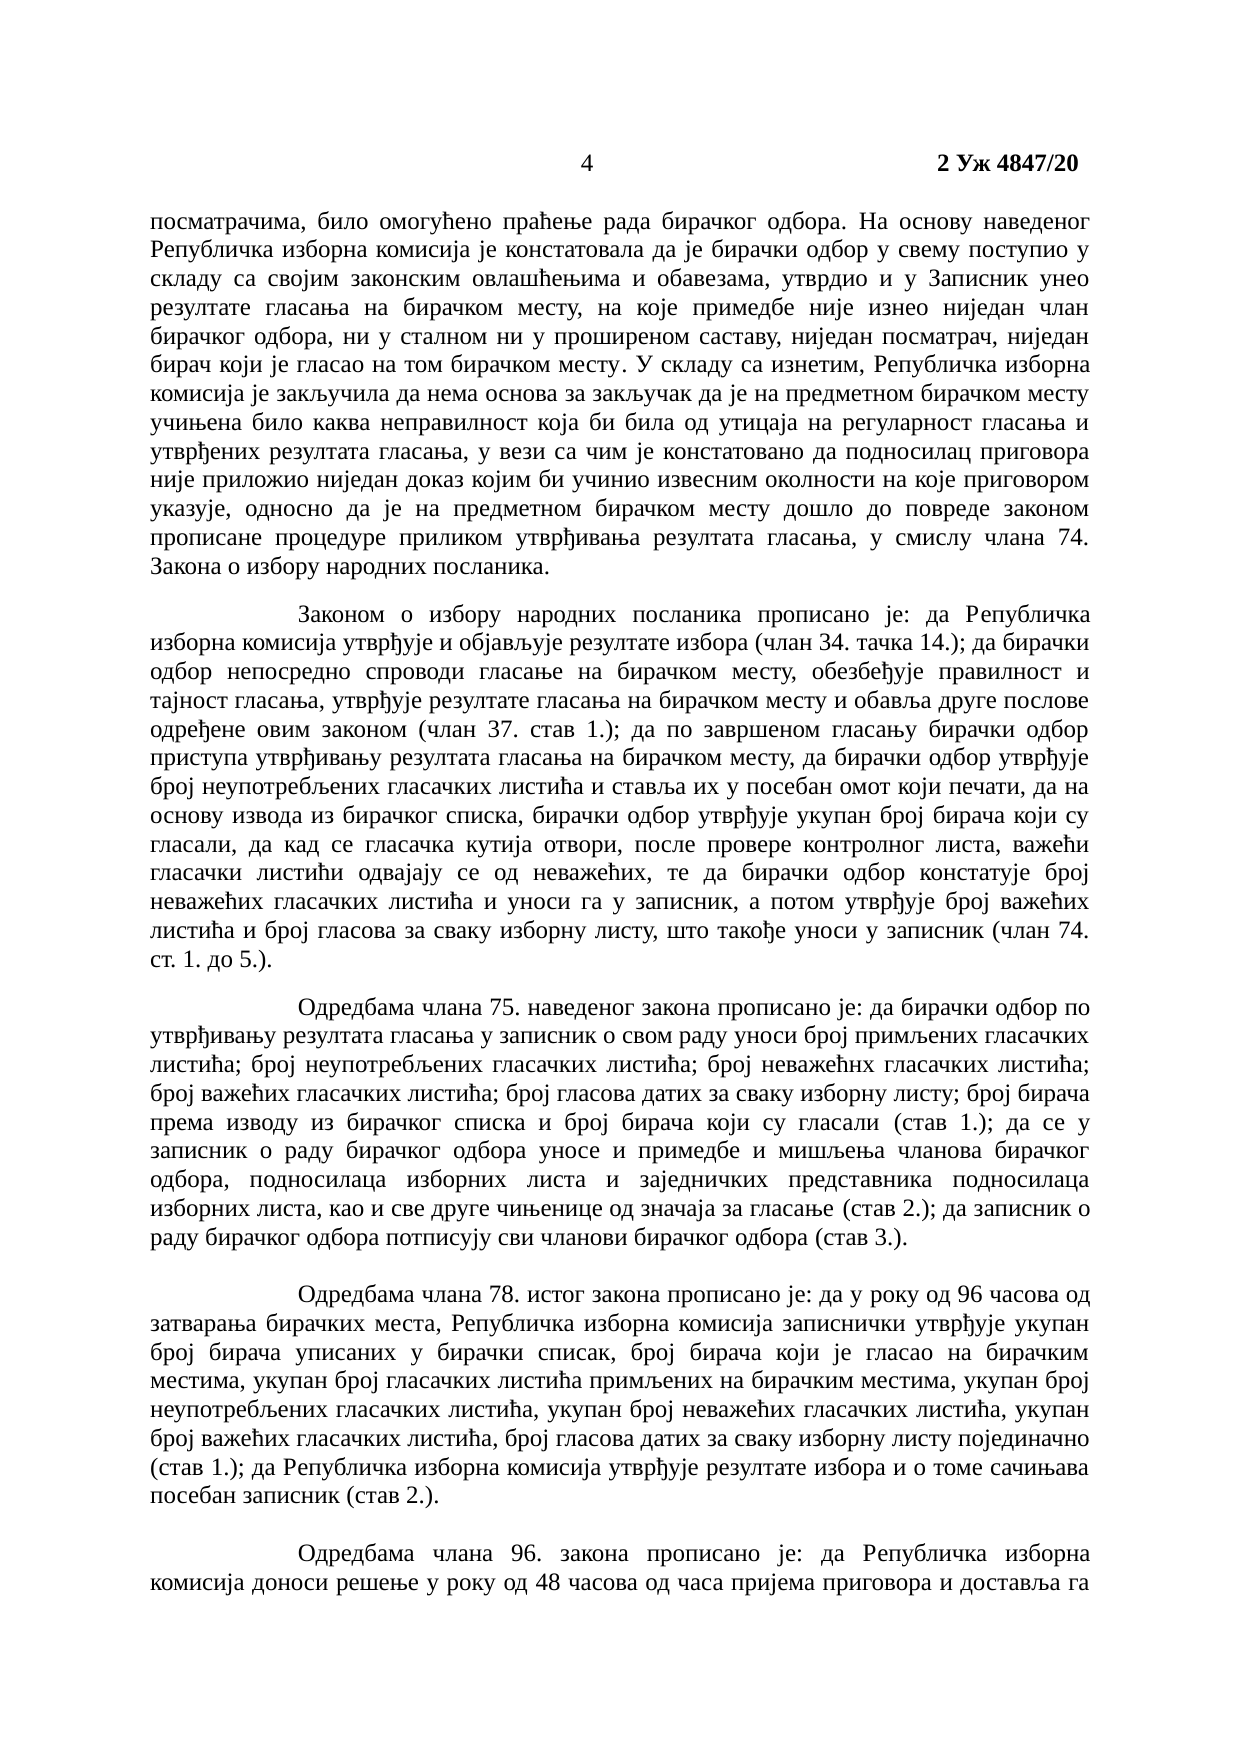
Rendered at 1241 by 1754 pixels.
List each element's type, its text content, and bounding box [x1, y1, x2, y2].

text Законом о избору народних посланика прописано је: да Републичка изборна комисија утврђује и објављује резултате избора (члан 34. тачка 14.); да бирачки одбор непосредно спроводи гласање на бирачком месту, обезбеђује правилност и тајност гласања, утврђује резултате гласања на бирачком месту и обавља друге послове одређене овим законом (члан 37. став 1.); да по завршеном гласању бирачки одбор приступа утврђивању резултата гласања на бирачком месту, да бирачки одбор утврђује број неупотребљених гласачких листића и ставља их у посебан омот који печати, да на основу извода из бирачког списка, бирачки одбор утврђује укупан број бирача који су гласали, да кад се гласачка кутија отвори, после провере контролног листа, важећи гласачки листићи одвајају се од неважећих, те да бирачки одбор констатује број неважећих гласачких листића и уноси га у записник, а потом утврђује број важећих листића и број гласова за сваку изборну листу, што такође уноси у записник (члан 74. ст. 1. до 5.). [150, 599, 1091, 972]
text Одредбама члана 78. истог закона прописано је: да у року од 96 часова од затварања бирачких места, Републичка изборна комисија записнички утврђује укупан број бирача уписаних у бирачки списак, број бирача који је гласао на бирачким местима, укупан број гласачких листића примљених на бирачким местима, укупан број неупотребљених гласачких листића, укупан број неважећих гласачких листића, укупан број важећих гласачких листића, број гласова датих за сваку изборну листу појединачно (став 1.); да Републичка изборна комисија утврђује резултате избора и о томе сачињава посебан записник (став 2.). [150, 1250, 1091, 1509]
text посматрачима, било омогућено праћење рада бирачког одбора. На основу наведеног Републичка изборна комисија је констатовала да је бирачки одбор у свему поступио у складу са својим законским овлашћењима и обавезама, утврдио и у Записник унео резултате гласања на бирачком месту, на које примедбе није изнео ниједан члан бирачког одбора, ни у сталном ни у проширеном саставу, ниједан посматрач, ниједан бирач који је гласао на том бирачком месту. У складу са изнетим, Републичка изборна комисија је закључила да нема основа за закључак да је на предметном бирачком месту учињена било каква неправилност која би била од утицаја на регуларност гласања и утврђених резултата гласања, у вези са чим је констатовано да подносилац приговора није приложио ниједан доказ којим би учинио извесним околности на које приговором указује, односно да је на предметном бирачком месту дошло до повреде законом прописане процедуре приликом утврђивања резултата гласања, у смислу члана 74. Закона о избору народних посланика. [150, 206, 1091, 579]
text Одредбама члана 96. закона прописано је: да Републичка изборна комисија доноси решење у року од 48 часова од часа пријема приговора и доставља га [150, 1538, 1091, 1595]
text Одредбама члана 75. наведеног закона прописано је: да бирачки одбор по утврђивању резултата гласања у записник о свом раду уноси број примљених гласачких листића; број неупотребљених гласачких листића; број неважећнх гласачких листића; број важећих гласачких листића; број гласова датих за сваку изборну листу; број бирача према изводу из бирачког списка и број бирача који су гласали (став 1.); да се у записник о раду бирачког одбора уносе и примедбе и мишљења чланова бирачког одбора, подносилаца изборних листа и заједничких представника подносилаца изборних листа, као и све друге чињенице од значаја за гласање (став 2.); да записник о раду бирачког одбора потписују сви чланови бирачког одбора (став 3.). [150, 992, 1091, 1250]
